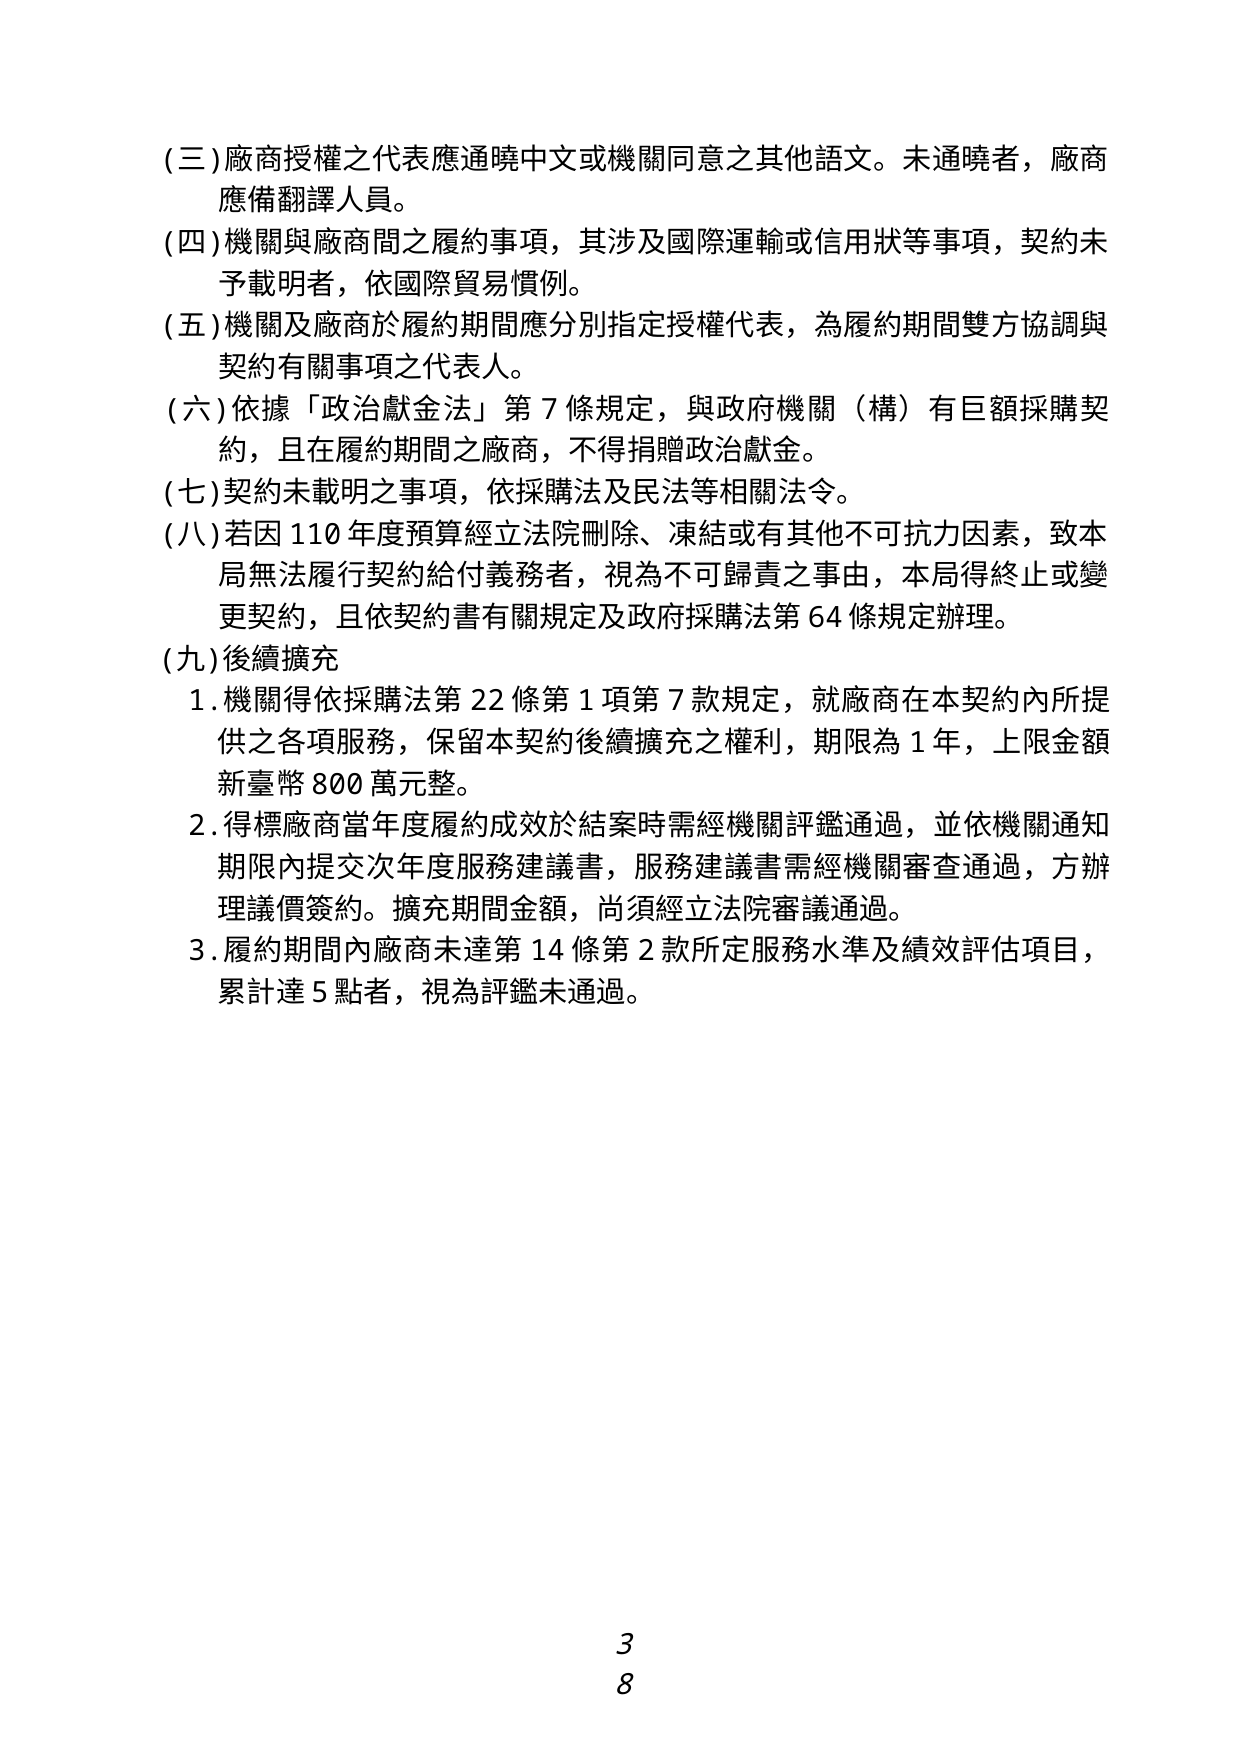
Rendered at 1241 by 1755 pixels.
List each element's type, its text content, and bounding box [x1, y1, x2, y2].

text (五)機關及廠商於履約期間應分別指定授權代表，為履約期間雙方協調與契約有關事項之代表人。 [159, 302, 1110, 386]
text (八)若因110年度預算經立法院刪除、凍結或有其他不可抗力因素，致本局無法履行契約給付義務者，視為不可歸責之事由，本局得終止或變更契約，且依契約書有關規定及政府採購法第64條規定辦理。 [159, 511, 1110, 636]
text (九)後續擴充 [158, 636, 1110, 677]
text (三)廠商授權之代表應通曉中文或機關同意之其他語文。未通曉者，廠商應備翻譯人員。 [159, 136, 1110, 219]
text (六)依據「政治獻金法」第7條規定，與政府機關（構）有巨額採購契約，且在履約期間之廠商，不得捐贈政治獻金。 [144, 386, 1110, 469]
text 1.機關得依採購法第22條第1項第7款規定，就廠商在本契約內所提供之各項服務，保留本契約後續擴充之權利，期限為1年，上限金額新臺幣800萬元整。 [188, 677, 1110, 802]
text (七)契約未載明之事項，依採購法及民法等相關法令。 [159, 469, 1110, 511]
text (四)機關與廠商間之履約事項，其涉及國際運輸或信用狀等事項，契約未予載明者，依國際貿易慣例。 [159, 219, 1110, 302]
text 2.得標廠商當年度履約成效於結案時需經機關評鑑通過，並依機關通知期限內提交次年度服務建議書，服務建議書需經機關審查通過，方辦理議價簽約。擴充期間金額，尚須經立法院審議通過。 [188, 802, 1110, 927]
text 3.履約期間內廠商未達第14條第2款所定服務水準及績效評估項目，累計達5點者，視為評鑑未通過。 [188, 927, 1110, 1011]
